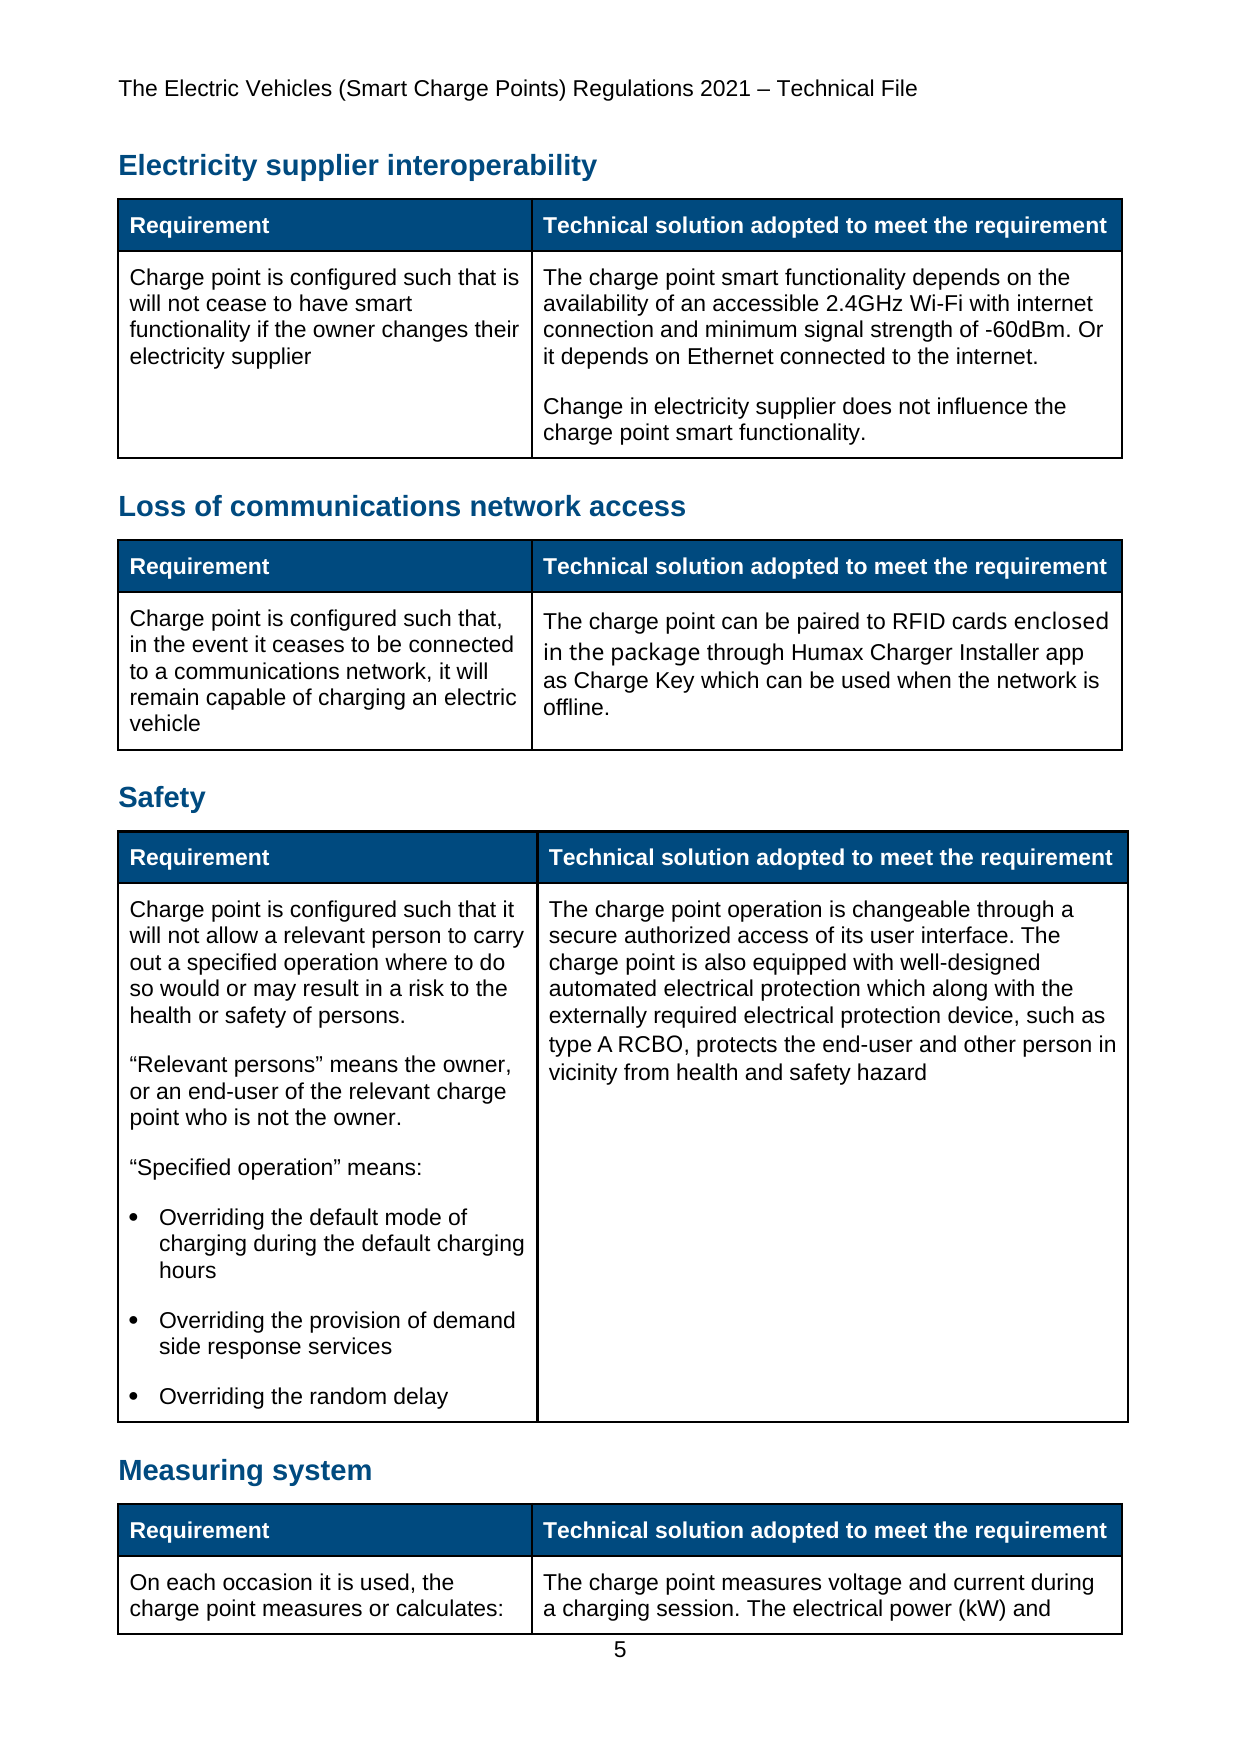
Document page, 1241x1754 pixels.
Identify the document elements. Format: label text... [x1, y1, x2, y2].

table_header Technical solution adopted to meet the requirement [533, 541, 1121, 591]
table_cell The charge point smart functionality depends on the availability of an accessible 2.4GHz Wi-Fi with internet connection and minimum signal strength of -60dBm. Or it depends on Ethernet connected to the internet. Change in electricity supplier does not influence the charge point smart functionality. [533, 252, 1121, 457]
subtitle Safety [118, 780, 1122, 814]
table_cell Charge point is configured such that it will not allow a relevant person to carry out a specified operation where to do so would or may result in a risk to the health or safety of persons. “Relevant persons” means the owner, or an end-user of the relevant charge point who is not the owner. “Specified operation” means: Overriding the default mode of charging during the default charging hours Overriding the provision of demand side response services Overriding the random delay [119, 884, 536, 1421]
table_header Requirement [119, 833, 536, 882]
table_cell The charge point can be paired to RFID cards enclosed in the package through Humax Charger Installer app as Charge Key which can be used when the network is offline. [533, 593, 1121, 748]
table_cell Charge point is configured such that is will not cease to have smart functionality if the owner changes their electricity supplier [119, 252, 531, 457]
table_header Requirement [119, 1505, 531, 1555]
table_cell On each occasion it is used, the charge point measures or calculates: The electricity it has imported or exported (in watt-hours or kilowatt-hours) The amount of time for which it is importing or exporting electricity [119, 1557, 531, 1633]
table_header Requirement [119, 541, 531, 591]
subtitle Electricity supplier interoperability [118, 148, 1122, 181]
table_cell Charge point is configured such that, in the event it ceases to be connected to a communications network, it will remain capable of charging an electric vehicle [119, 593, 531, 748]
table_cell The charge point measures voltage and current during a charging session. The electrical power (kW) and [533, 1557, 1121, 1633]
table_header Technical solution adopted to meet the requirement [539, 833, 1127, 882]
subtitle Loss of communications network access [118, 489, 1122, 522]
table_cell The charge point operation is changeable through a secure authorized access of its user interface. The charge point is also equipped with well-designed automated electrical protection which along with the externally required electrical protection device, such as type A RCBO, protects the end-user and other person in vicinity from health and safety hazard [539, 884, 1127, 1421]
subtitle Measuring system [118, 1453, 1122, 1486]
table_header Technical solution adopted to meet the requirement [533, 1505, 1121, 1555]
table_header Requirement [119, 200, 531, 250]
table_header Technical solution adopted to meet the requirement [533, 200, 1121, 250]
